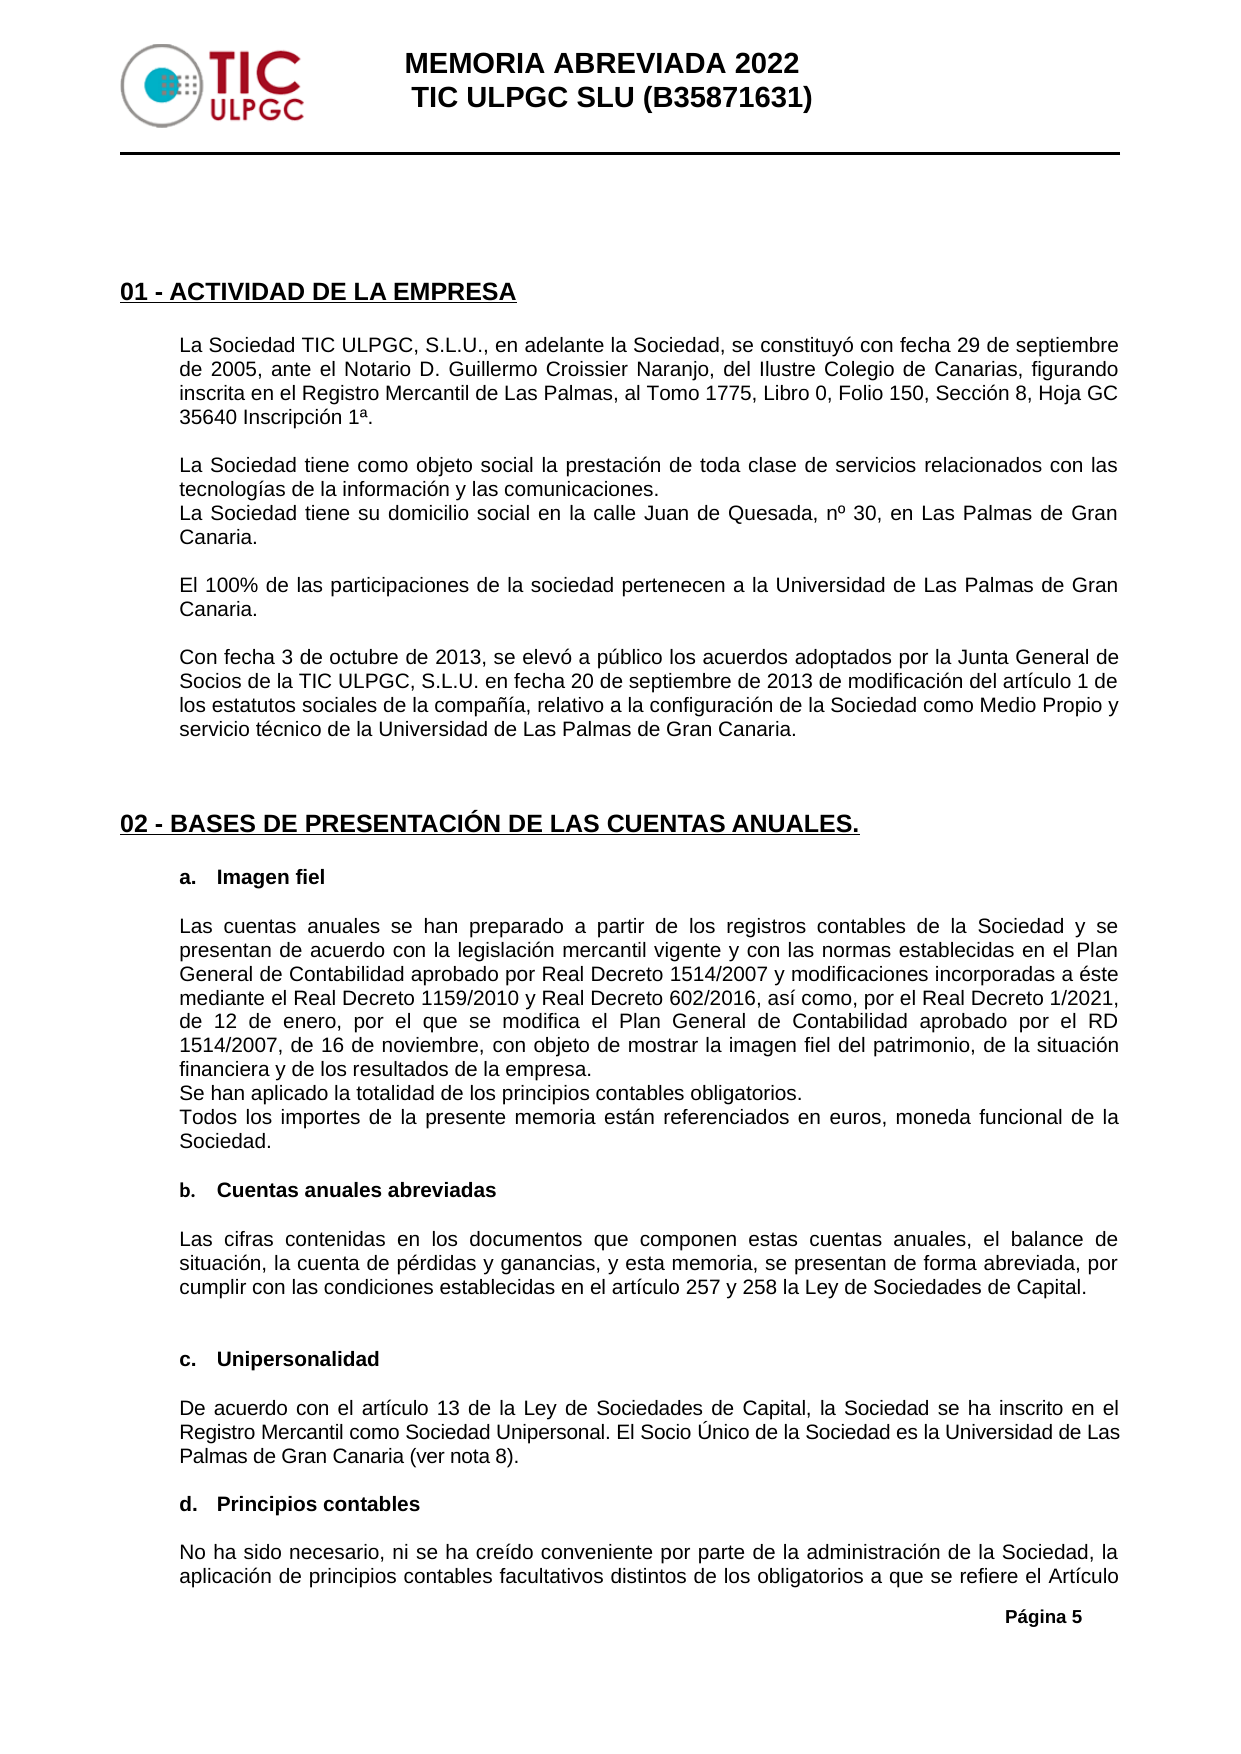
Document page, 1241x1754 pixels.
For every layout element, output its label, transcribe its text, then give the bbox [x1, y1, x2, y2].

text Se han aplicado la totalidad de los principios contables obligatorios. [179, 1081, 1120, 1105]
text De acuerdo con el artículo 13 de la Ley de Sociedades de Capital, la Sociedad se ha inscrito en el Registro Mercantil como Sociedad Unipersonal. El Socio Único de la Sociedad es la Universidad de Las Palmas de Gran Canaria (ver nota 8). [179, 1396, 1120, 1467]
text El 100% de las participaciones de la sociedad pertenecen a la Universidad de Las Palmas de Gran Canaria. [179, 573, 1120, 621]
list Unipersonalidad [179, 1347, 1120, 1371]
text La Sociedad tiene su domicilio social en la calle Juan de Quesada, nº 30, en Las Palmas de Gran Canaria. [179, 501, 1120, 549]
list Principios contables [179, 1491, 1120, 1515]
list Cuentas anuales abreviadas [179, 1177, 1120, 1202]
text No ha sido necesario, ni se ha creído conveniente por parte de la administración de la Sociedad, la aplicación de principios contables facultativos distintos de los obligatorios a que se refiere el Artículo [179, 1540, 1120, 1588]
text Las cuentas anuales se han preparado a partir de los registros contables de la Sociedad y se presentan de acuerdo con la legislación mercantil vigente y con las normas establecidas en el Plan General de Contabilidad aprobado por Real Decreto 1514/2007 y modificaciones incorporadas a éste mediante el Real Decreto 1159/2010 y Real Decreto 602/2016, así como, por el Real Decreto 1/2021, de 12 de enero, por el que se modifica el Plan General de Contabilidad aprobado por el RD 1514/2007, de 16 de noviembre, con objeto de mostrar la imagen fiel del patrimonio, de la situación financiera y de los resultados de la empresa. [179, 913, 1120, 1081]
text Con fecha 3 de octubre de 2013, se elevó a público los acuerdos adoptados por la Junta General de Socios de la TIC ULPGC, S.L.U. en fecha 20 de septiembre de 2013 de modificación del artículo 1 de los estatutos sociales de la compañía, relativo a la configuración de la Sociedad como Medio Propio y servicio técnico de la Universidad de Las Palmas de Gran Canaria. [179, 645, 1120, 741]
text La Sociedad TIC ULPGC, S.L.U., en adelante la Sociedad, se constituyó con fecha 29 de septiembre de 2005, ante el Notario D. Guillermo Croissier Naranjo, del Ilustre Colegio de Canarias, figurando inscrita en el Registro Mercantil de Las Palmas, al Tomo 1775, Libro 0, Folio 150, Sección 8, Hoja GC 35640 Inscripción 1ª. [179, 333, 1120, 429]
subtitle 02 - BASES DE PRESENTACIÓN DE LAS CUENTAS ANUALES. [120, 809, 1120, 837]
list Imagen fiel [179, 865, 1120, 889]
subtitle 01 - ACTIVIDAD DE LA EMPRESA [120, 277, 1120, 305]
text Las cifras contenidas en los documentos que componen estas cuentas anuales, el balance de situación, la cuenta de pérdidas y ganancias, y esta memoria, se presentan de forma abreviada, por cumplir con las condiciones establecidas en el artículo 257 y 258 la Ley de Sociedades de Capital. [179, 1227, 1120, 1299]
text La Sociedad tiene como objeto social la prestación de toda clase de servicios relacionados con las tecnologías de la información y las comunicaciones. [179, 453, 1120, 501]
text Todos los importes de la presente memoria están referenciados en euros, moneda funcional de la Sociedad. [179, 1105, 1120, 1153]
